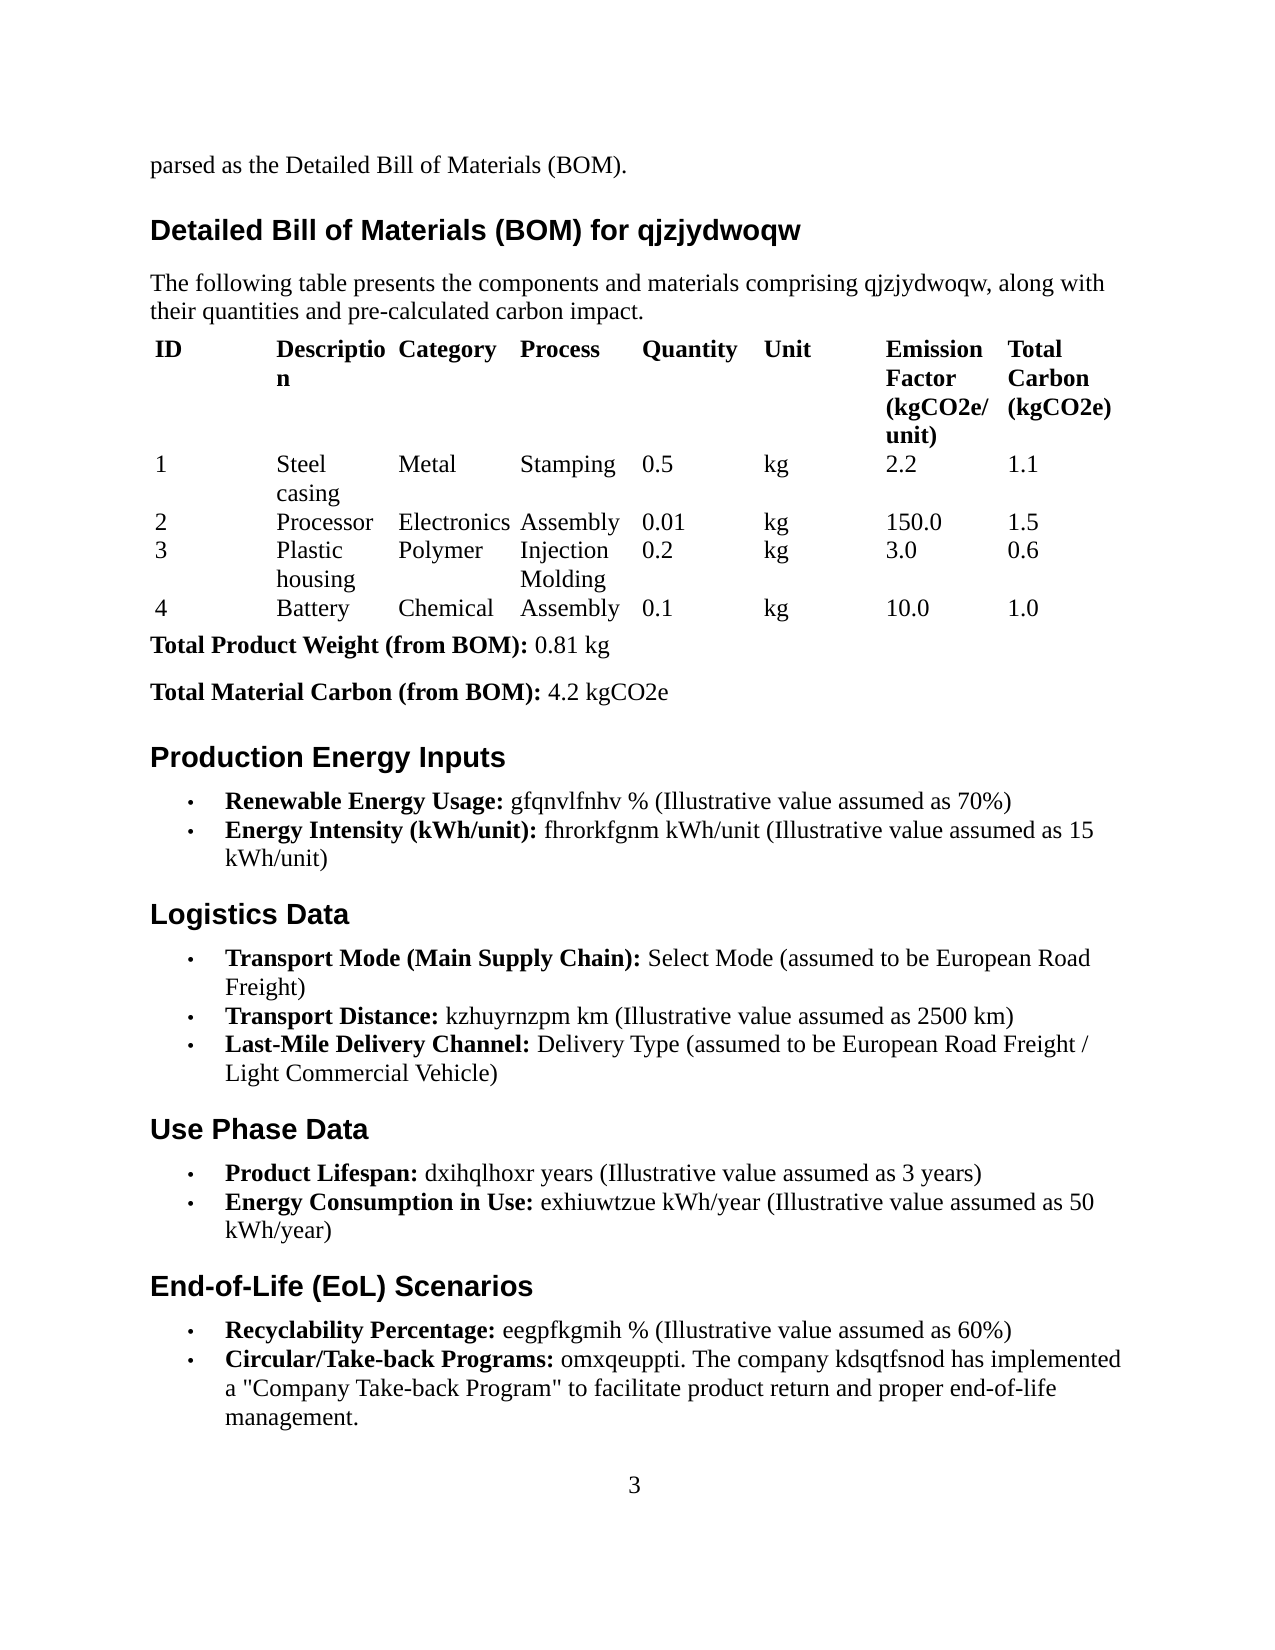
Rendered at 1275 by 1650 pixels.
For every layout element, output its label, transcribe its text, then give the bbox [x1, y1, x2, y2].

list Transport Mode (Main Supply Chain): Select Mode (assumed to be European Road Freight) [187, 943, 1125, 1001]
table_cell 2 [150, 507, 272, 535]
table_cell Injection Molding [516, 535, 637, 593]
list Transport Distance: kzhuyrnzpm km (Illustrative value assumed as 2500 km) [187, 1001, 1125, 1029]
list Circular/Take-back Programs: omxqeuppti. The company kdsqtfsnod has implemented a "Company Take-back Program" to facilitate product return and proper end-of-life management. [187, 1344, 1125, 1430]
table_cell 1.5 [1003, 507, 1125, 535]
table_cell 0.6 [1003, 535, 1125, 593]
table_header Total Carbon (kgCO2e) [1003, 334, 1125, 449]
table_cell 1 [150, 449, 272, 507]
table_header Description [272, 334, 394, 449]
text Total Product Weight (from BOM): 0.81 kg [150, 631, 1125, 659]
text Total Material Carbon (from BOM): 4.2 kgCO2e [150, 677, 1125, 706]
table_cell 0.01 [638, 507, 759, 535]
table_cell kg [759, 449, 881, 507]
table_cell 3.0 [881, 535, 1003, 593]
table_header Quantity [638, 334, 759, 449]
list Product Lifespan: dxihqlhoxr years (Illustrative value assumed as 3 years) [187, 1158, 1125, 1187]
table_cell kg [759, 535, 881, 593]
subtitle End-of-Life (EoL) Scenarios [150, 1269, 1125, 1303]
table_cell Stamping [516, 449, 637, 507]
list Energy Intensity (kWh/unit): fhrorkfgnm kWh/unit (Illustrative value assumed as 15 kWh/unit) [187, 815, 1125, 872]
table_cell Electronics [394, 507, 516, 535]
table_cell Plastic housing [272, 535, 394, 593]
table_cell 10.0 [881, 593, 1003, 622]
table_cell 4 [150, 593, 272, 622]
table_cell 150.0 [881, 507, 1003, 535]
subtitle Production Energy Inputs [150, 740, 1125, 773]
table_cell Polymer [394, 535, 516, 593]
table_cell Assembly [516, 593, 637, 622]
table_cell Steel casing [272, 449, 394, 507]
table_cell Battery [272, 593, 394, 622]
table_cell 3 [150, 535, 272, 593]
table_cell Chemical [394, 593, 516, 622]
table_header Category [394, 334, 516, 449]
subtitle Detailed Bill of Materials (BOM) for qjzjydwoqw [150, 213, 1125, 246]
table_cell Processor [272, 507, 394, 535]
table_cell 1.0 [1003, 593, 1125, 622]
list Renewable Energy Usage: gfqnvlfnhv % (Illustrative value assumed as 70%) [187, 786, 1125, 815]
text parsed as the Detailed Bill of Materials (BOM). [150, 150, 1125, 179]
table_header ID [150, 334, 272, 449]
table_cell 2.2 [881, 449, 1003, 507]
table_cell 1.1 [1003, 449, 1125, 507]
text The following table presents the components and materials comprising qjzjydwoqw, along with their quantities and pre-calculated carbon impact. [150, 268, 1125, 325]
list Last-Mile Delivery Channel: Delivery Type (assumed to be European Road Freight / Light Commercial Vehicle) [187, 1029, 1125, 1087]
table_cell 0.5 [638, 449, 759, 507]
subtitle Use Phase Data [150, 1112, 1125, 1146]
table_header Unit [759, 334, 881, 449]
table_header Emission Factor (kgCO2e/unit) [881, 334, 1003, 449]
table_cell Metal [394, 449, 516, 507]
table_header Process [516, 334, 637, 449]
table_cell kg [759, 507, 881, 535]
table_cell 0.1 [638, 593, 759, 622]
table_cell kg [759, 593, 881, 622]
table_cell Assembly [516, 507, 637, 535]
subtitle Logistics Data [150, 897, 1125, 931]
list Recyclability Percentage: eegpfkgmih % (Illustrative value assumed as 60%) [187, 1315, 1125, 1344]
table_cell 0.2 [638, 535, 759, 593]
list Energy Consumption in Use: exhiuwtzue kWh/year (Illustrative value assumed as 50 kWh/year) [187, 1187, 1125, 1244]
